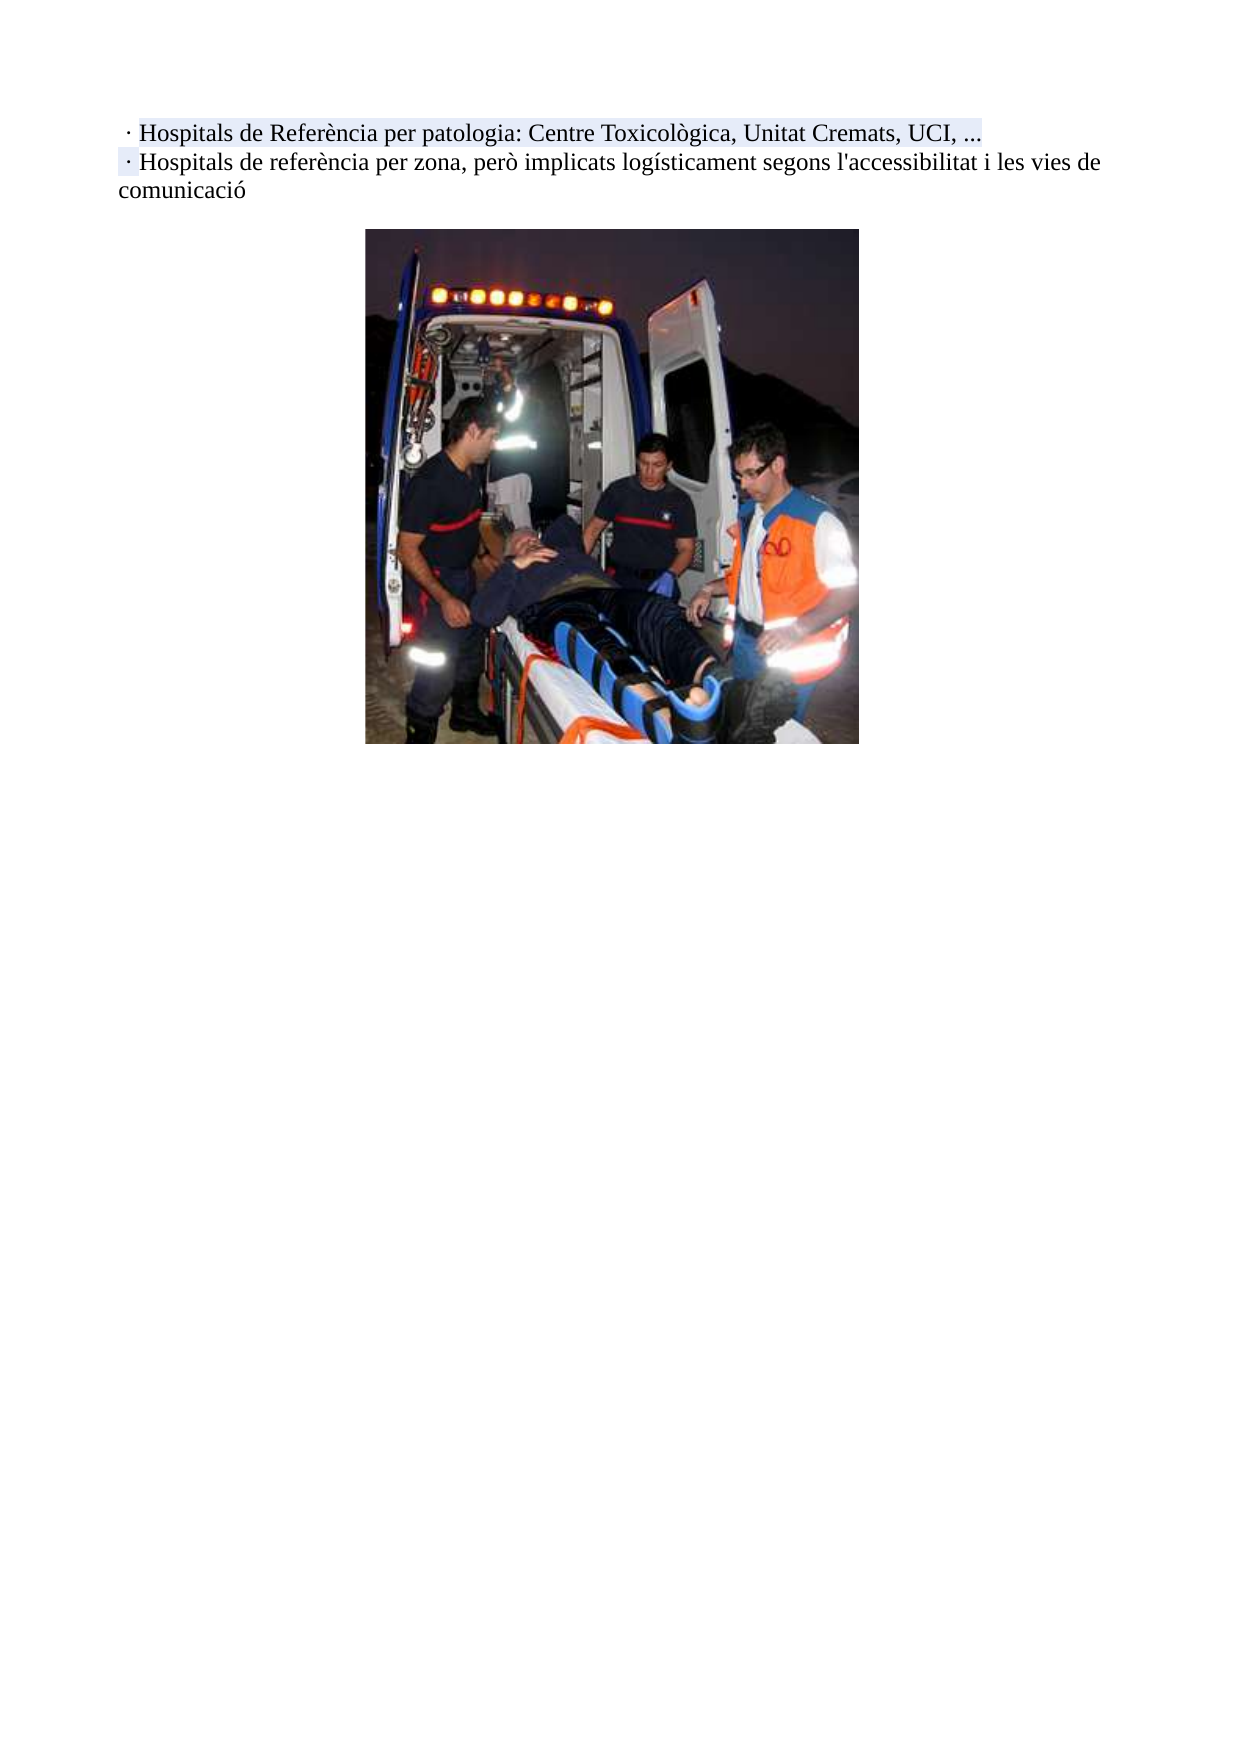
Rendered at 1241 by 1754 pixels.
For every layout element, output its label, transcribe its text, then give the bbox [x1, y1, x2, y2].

text · Hospitals de Referència per patologia: Centre Toxicològica, Unitat Cremats, UCI, ... · Hospitals de referència per zona, però implicats logísticament segons l'accessibilitat i les vies de comunicació [118, 118, 1122, 204]
picture [365, 229, 859, 744]
